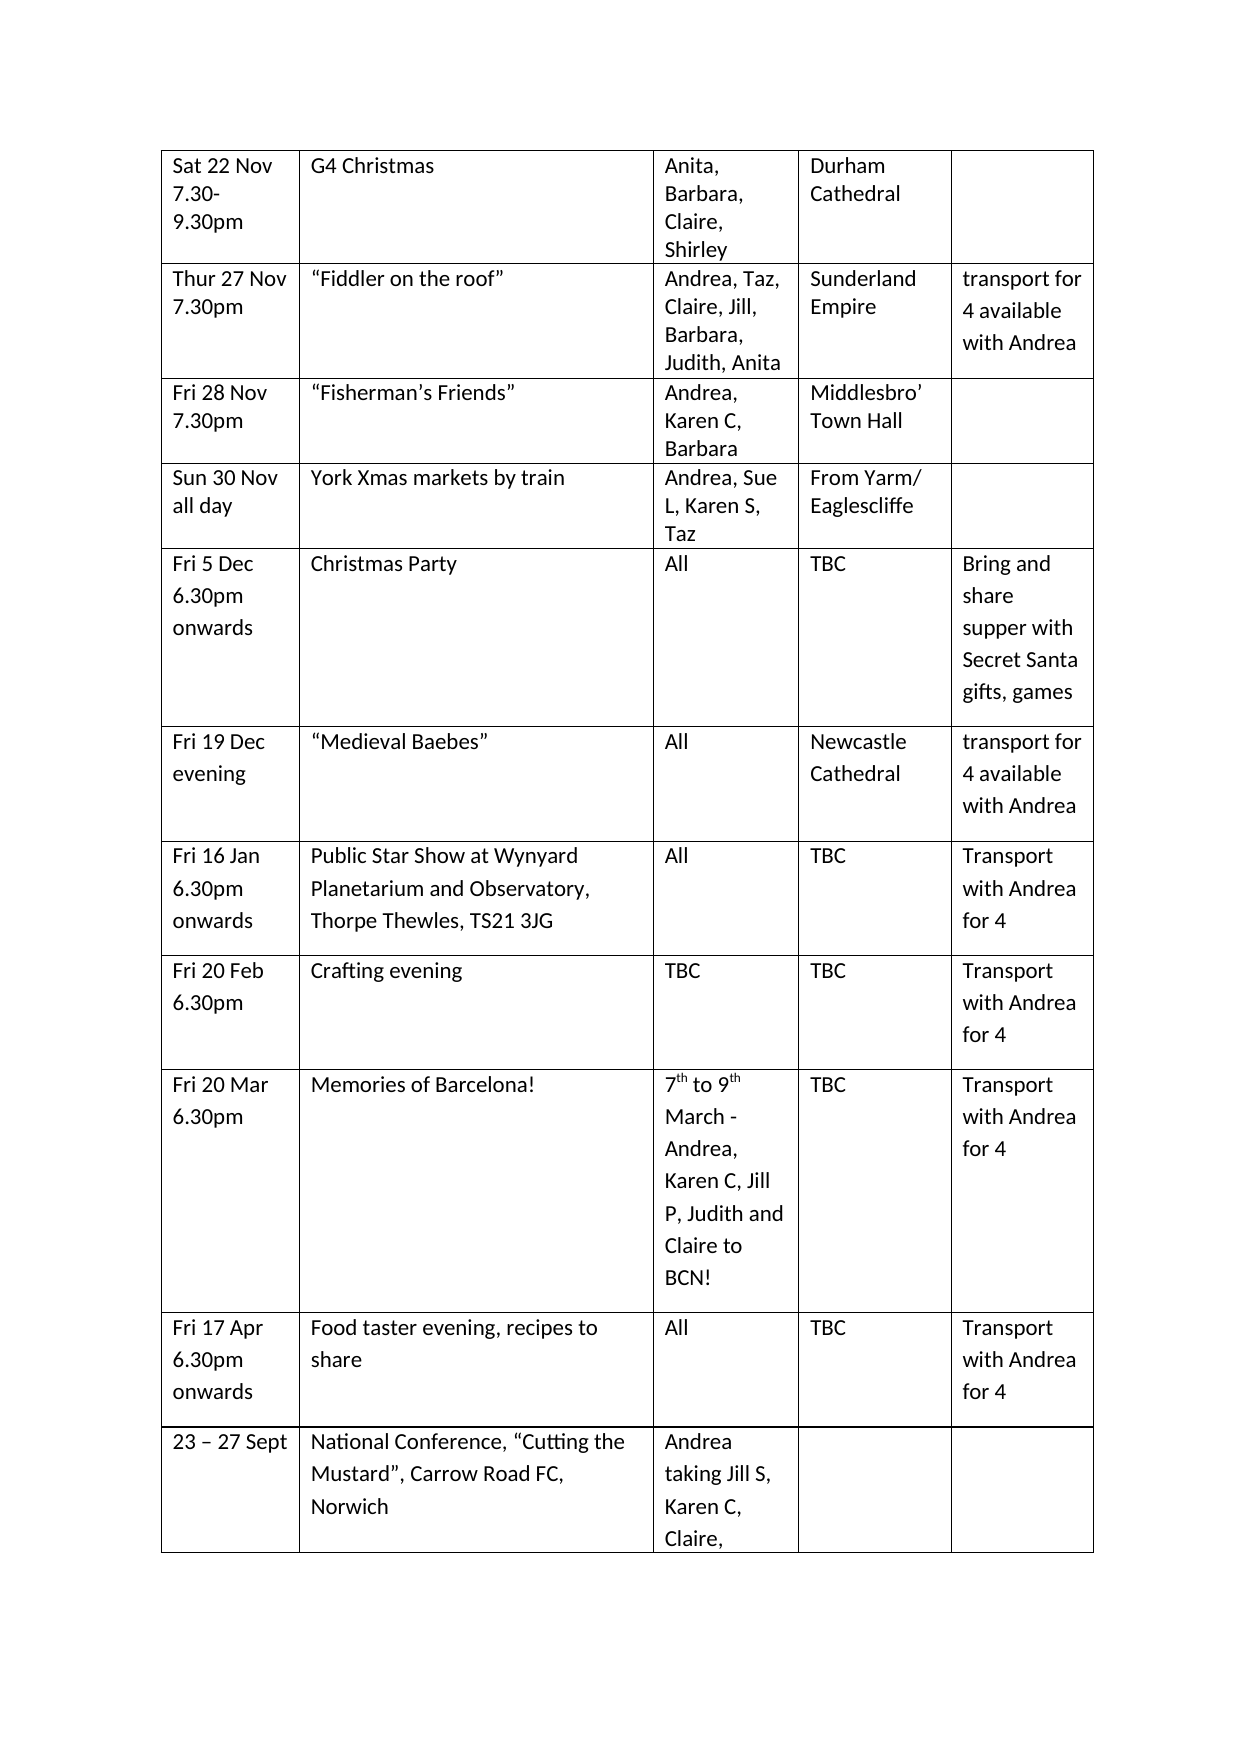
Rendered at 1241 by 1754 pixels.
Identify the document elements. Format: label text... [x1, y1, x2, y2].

table_cell TBC [799, 1313, 951, 1426]
table_cell TBC [799, 956, 951, 1069]
table_cell 7th to 9th March - Andrea, Karen C, Jill P, Judith and Claire to BCN! [654, 1070, 798, 1312]
table_cell Public Star Show at Wynyard Planetarium and Observatory, Thorpe Thewles, TS21 3JG [300, 842, 653, 955]
table_cell Anita, Barbara, Claire, Shirley [654, 151, 798, 263]
table_cell TBC [654, 956, 798, 1069]
table_cell Food taster evening, recipes to share [300, 1313, 653, 1426]
table_cell Fri 20 Mar 6.30pm [162, 1070, 299, 1312]
table_cell Sat 22 Nov 7.30-9.30pm [162, 151, 299, 263]
table_cell TBC [799, 1070, 951, 1312]
table_cell Andrea, Karen C, Barbara [654, 379, 798, 462]
table_cell Fri 28 Nov 7.30pm [162, 379, 299, 462]
table_cell Fri 17 Apr 6.30pm onwards [162, 1313, 299, 1426]
table_cell Sun 30 Nov all day [162, 464, 299, 548]
table_cell “Fisherman’s Friends” [300, 379, 653, 462]
table_cell All [654, 727, 798, 841]
table_cell “Fiddler on the roof” [300, 264, 653, 377]
table_cell Andrea, Sue L, Karen S, Taz [654, 464, 798, 548]
table_cell Fri 20 Feb 6.30pm [162, 956, 299, 1069]
table_cell Transport with Andrea for 4 [952, 842, 1093, 955]
table_cell York Xmas markets by train [300, 464, 653, 548]
table_cell Andrea, Taz, Claire, Jill, Barbara, Judith, Anita [654, 264, 798, 377]
table_cell Crafting evening [300, 956, 653, 1069]
table_cell Middlesbro’ Town Hall [799, 379, 951, 462]
table_cell G4 Christmas [300, 151, 653, 263]
table_cell [952, 1428, 1093, 1552]
table_cell Bring and share supper with Secret Santa gifts, games [952, 549, 1093, 726]
table_cell transport for 4 available with Andrea [952, 264, 1093, 377]
table_cell Transport with Andrea for 4 [952, 1070, 1093, 1312]
table_cell [952, 464, 1093, 548]
table_cell Durham Cathedral [799, 151, 951, 263]
table_cell Newcastle Cathedral [799, 727, 951, 841]
table_cell All [654, 842, 798, 955]
table_cell Memories of Barcelona! [300, 1070, 653, 1312]
table_cell From Yarm/ Eaglescliffe [799, 464, 951, 548]
table_cell National Conference, “Cutting the Mustard”, Carrow Road FC, Norwich [300, 1428, 653, 1552]
table_cell “Medieval Baebes” [300, 727, 653, 841]
table_cell transport for 4 available with Andrea [952, 727, 1093, 841]
table_cell Transport with Andrea for 4 [952, 1313, 1093, 1426]
table_cell Fri 19 Dec evening [162, 727, 299, 841]
table_cell Andrea taking Jill S, Karen C, Claire, [654, 1428, 798, 1552]
table_cell [799, 1428, 951, 1552]
table_cell TBC [799, 842, 951, 955]
table_cell Transport with Andrea for 4 [952, 956, 1093, 1069]
table_cell All [654, 549, 798, 726]
table_cell Sunderland Empire [799, 264, 951, 377]
table_cell Thur 27 Nov 7.30pm [162, 264, 299, 377]
table_cell Christmas Party [300, 549, 653, 726]
table_cell Fri 16 Jan 6.30pm onwards [162, 842, 299, 955]
table_cell All [654, 1313, 798, 1426]
table_cell TBC [799, 549, 951, 726]
table_cell [952, 379, 1093, 462]
table_cell 23 – 27 Sept [162, 1428, 299, 1552]
table_cell Fri 5 Dec 6.30pm onwards [162, 549, 299, 726]
table_cell [952, 151, 1093, 263]
